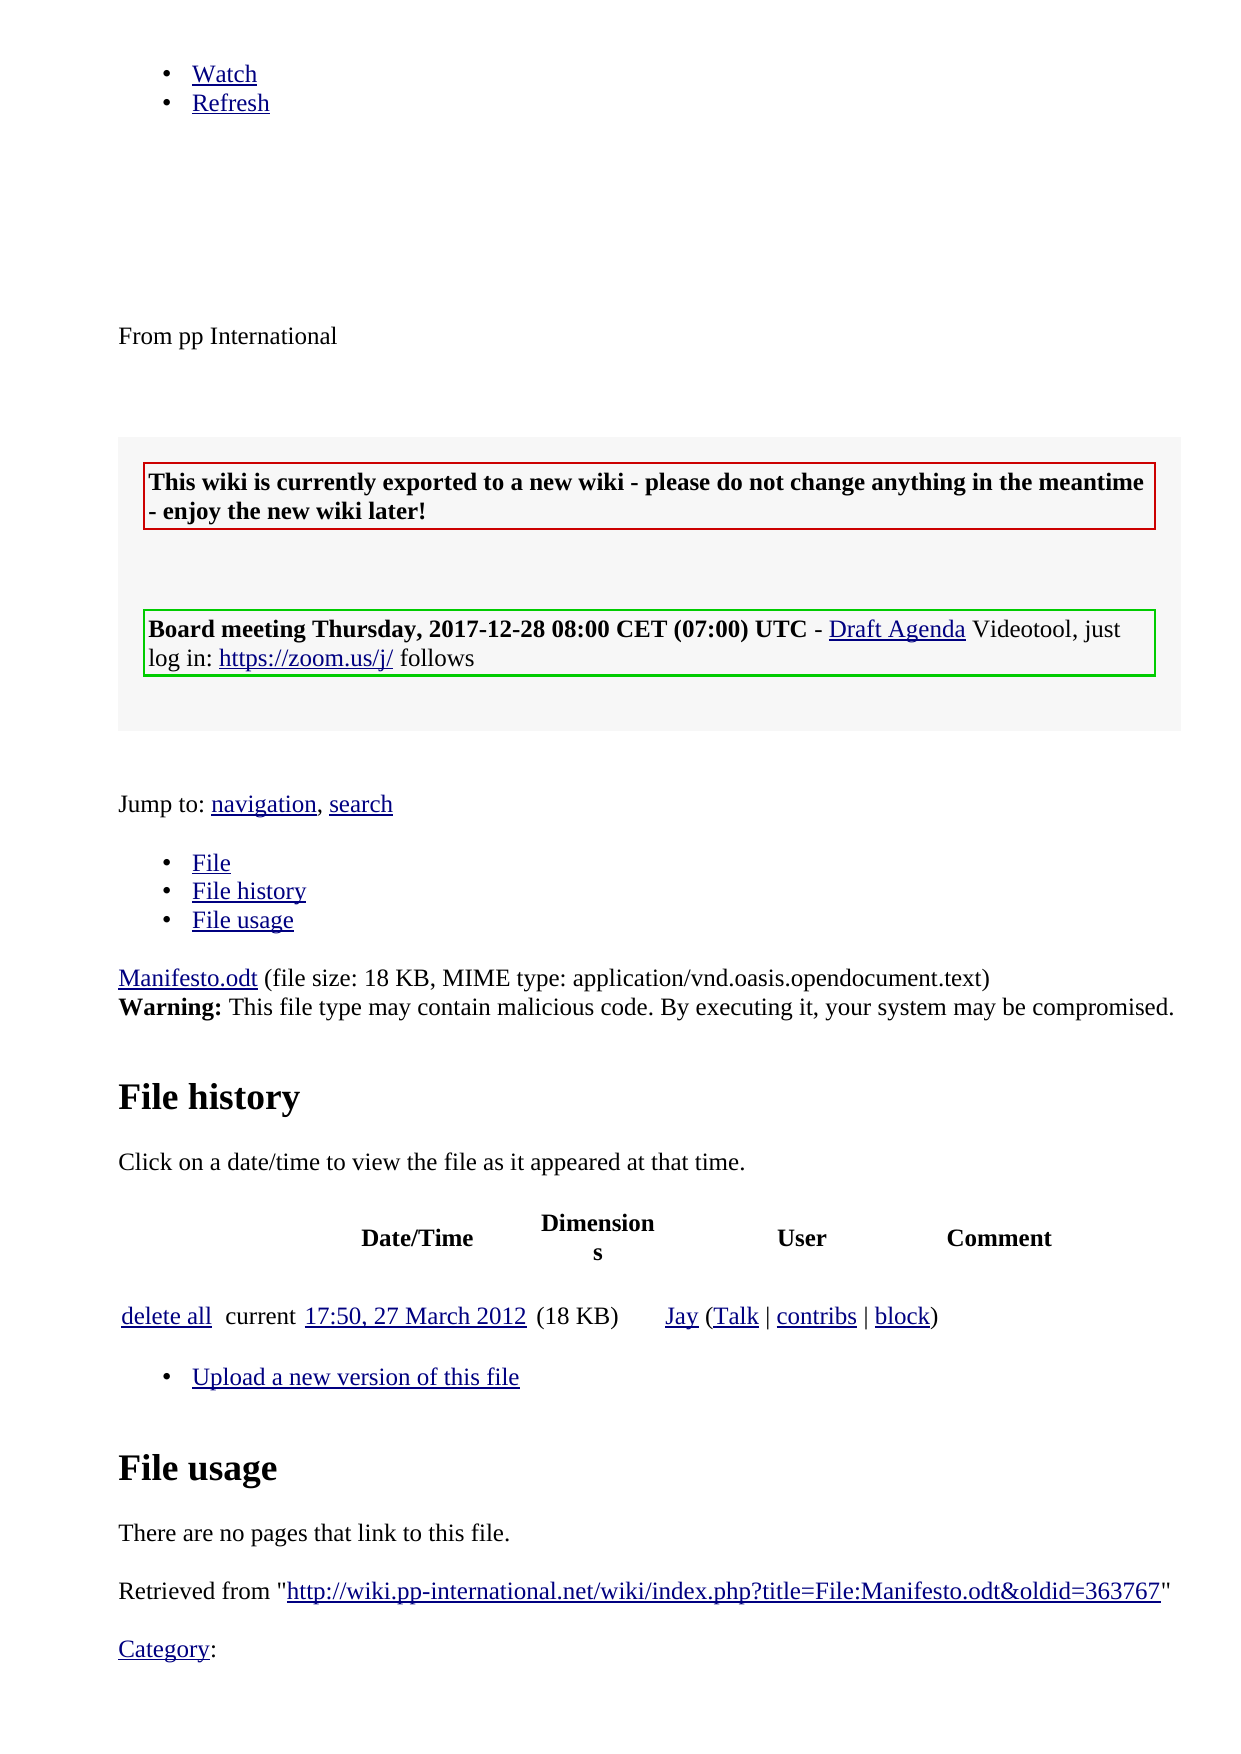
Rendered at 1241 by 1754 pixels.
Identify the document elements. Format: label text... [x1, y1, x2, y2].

text Jump to: navigation, search [118, 789, 1181, 818]
text Click on a date/time to view the file as it appeared at that time. [118, 1147, 1181, 1176]
list File [162, 848, 1181, 876]
table_cell delete all [118, 1298, 222, 1362]
text There are no pages that link to this file. [118, 1518, 1181, 1547]
table_header Board meeting Thursday, 2017-12-28 08:00 CET (07:00) UTC - Draft Agenda Videotool, just log in: https://zoom.us/j/ follows [118, 584, 1181, 731]
list File history [162, 876, 1181, 905]
text Category: [118, 1634, 1181, 1663]
list File usage [162, 905, 1181, 934]
list Upload a new version of this file [162, 1362, 1181, 1391]
text Warning: This file type may contain malicious code. By executing it, your system may be compromised. [118, 992, 1181, 1021]
table_cell (18 KB) [533, 1298, 662, 1362]
table_cell [941, 1298, 1057, 1362]
list Refresh [162, 88, 1181, 117]
text From pp International [118, 321, 1181, 349]
table_header Date/Time [301, 1205, 533, 1298]
list Watch [162, 59, 1181, 88]
table_cell Jay (Talk | contribs | block) [662, 1298, 941, 1362]
table_header [222, 1205, 301, 1298]
table_header [118, 1205, 222, 1298]
text Retrieved from "http://wiki.pp-international.net/wiki/index.php?title=File:Manifesto.odt&oldid=363767" [118, 1576, 1181, 1605]
text Manifesto.odt ‎(file size: 18 KB, MIME type: application/vnd.oasis.opendocument.text) [118, 963, 1181, 992]
table_header Comment [941, 1205, 1057, 1298]
table_header This wiki is currently exported to a new wiki - please do not change anything in the meantime - enjoy the new wiki later! [118, 437, 1181, 584]
table_header Dimensions [533, 1205, 662, 1298]
subtitle File usage [118, 1446, 1181, 1489]
table_cell 17:50, 27 March 2012 [301, 1298, 533, 1362]
subtitle File history [118, 1074, 1181, 1118]
table_cell current [222, 1298, 301, 1362]
table_header User [662, 1205, 941, 1298]
